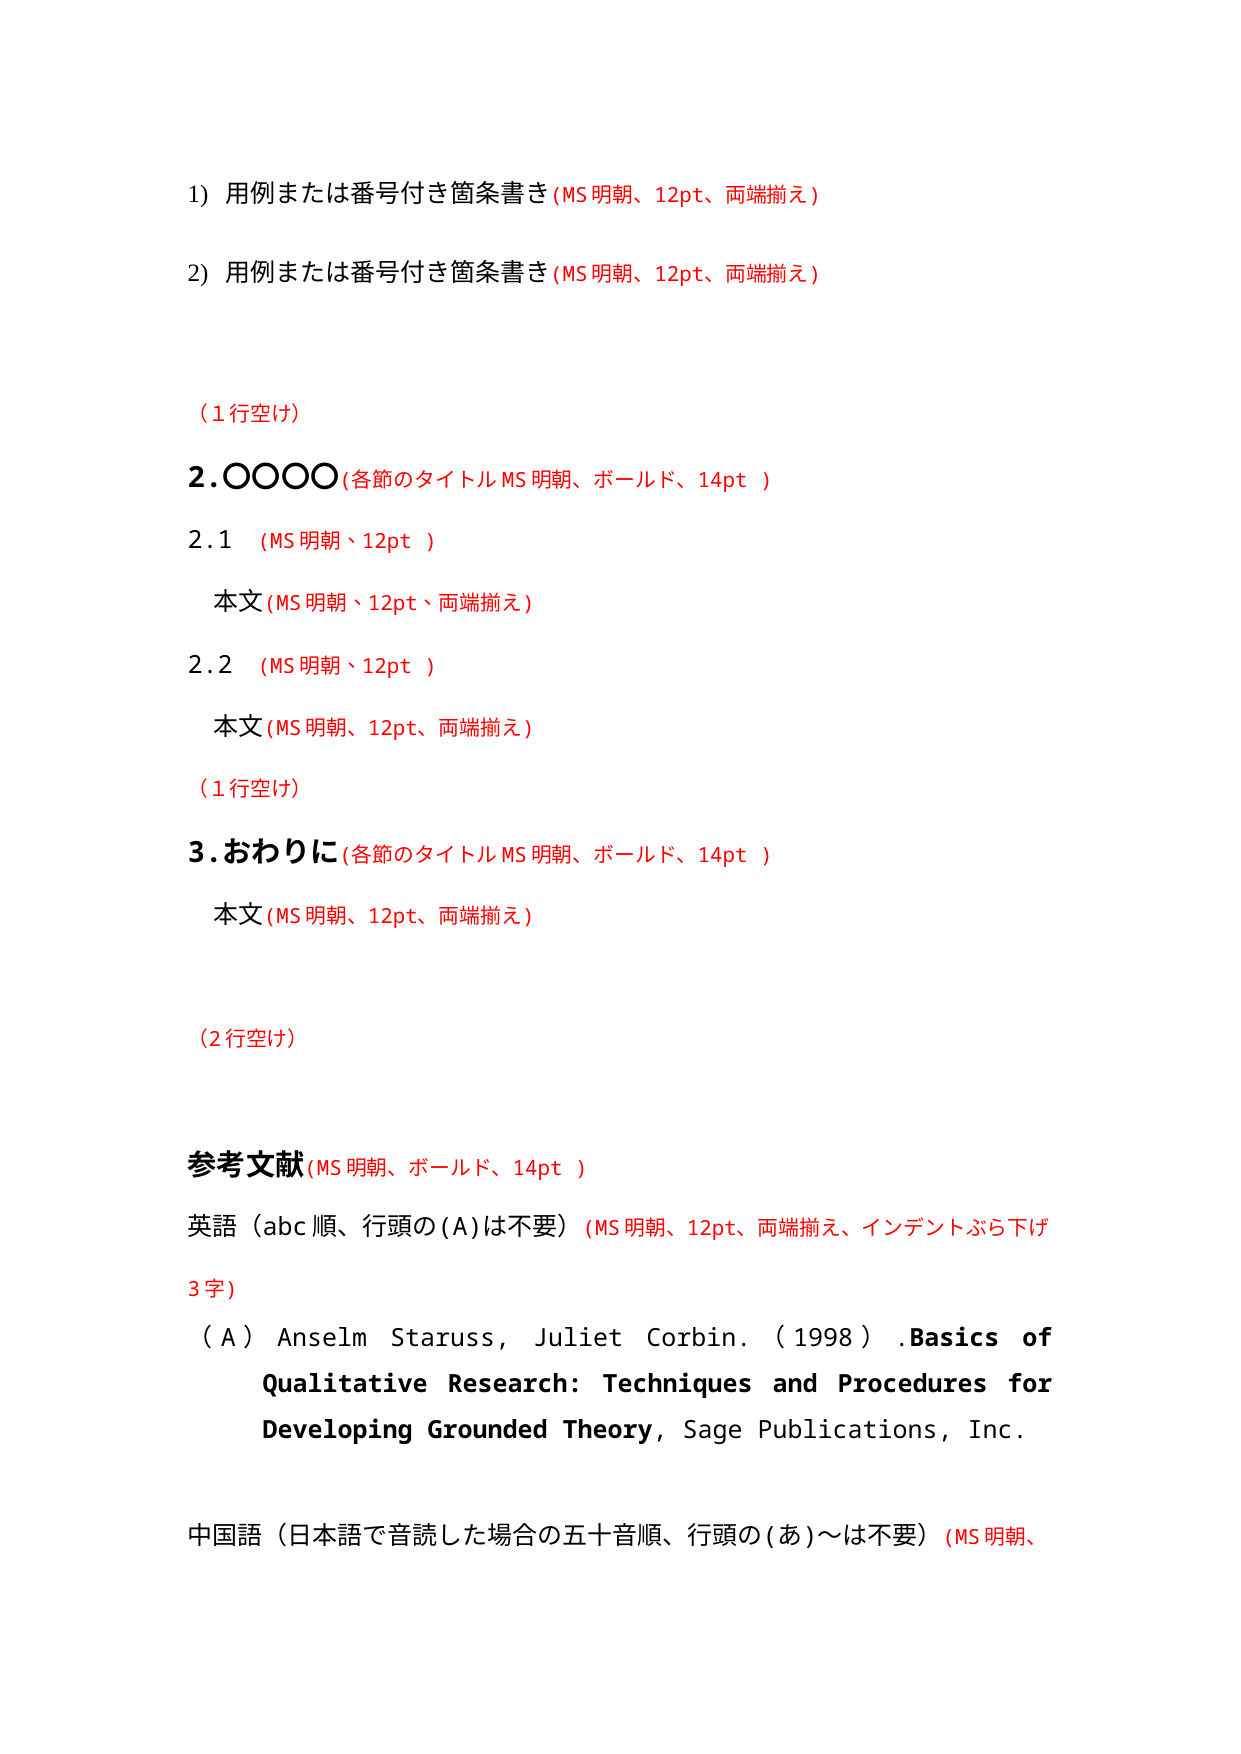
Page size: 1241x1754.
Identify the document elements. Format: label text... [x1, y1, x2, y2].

text 本文(MS明朝、12pt、両端揃え) [187, 558, 1053, 621]
text 中国語（日本語で音読した場合の五十音順、行頭の(あ)～は不要）(MS明朝、 [187, 1492, 1053, 1554]
text （2行空け） [187, 996, 1053, 1058]
text 本文(MS明朝、12pt、両端揃え) [187, 871, 1053, 933]
text 2.1 (MS明朝、12pt ) [187, 496, 1053, 558]
text 英語（abc順、行頭の(A)は不要）(MS明朝、12pt、両端揃え、インデントぶら下げ3字) [187, 1183, 1053, 1308]
list 用例または番号付き箇条書き(MS明朝、12pt、両端揃え) [187, 150, 1053, 212]
text 参考文献(MS明朝、ボールド、14pt ) [187, 1121, 1053, 1183]
text 3.おわりに(各節のタイトルMS明朝、ボールド、14pt ) [187, 808, 1053, 871]
text （A）Anselm Staruss, Juliet Corbin.（1998）.Basics of Qualitative Research: Techniques and Procedures for Developing Grounded Theory, Sage Publications, Inc. [187, 1308, 1053, 1446]
list 用例または番号付き箇条書き(MS明朝、12pt、両端揃え) [187, 229, 1053, 292]
text 2.2 (MS明朝、12pt ) [187, 621, 1053, 683]
text （１行空け） [187, 746, 1053, 808]
text （１行空け） [187, 371, 1053, 433]
text 本文(MS明朝、12pt、両端揃え) [187, 683, 1053, 746]
text 2.〇〇〇〇(各節のタイトルMS明朝、ボールド、14pt ) [187, 433, 1053, 496]
